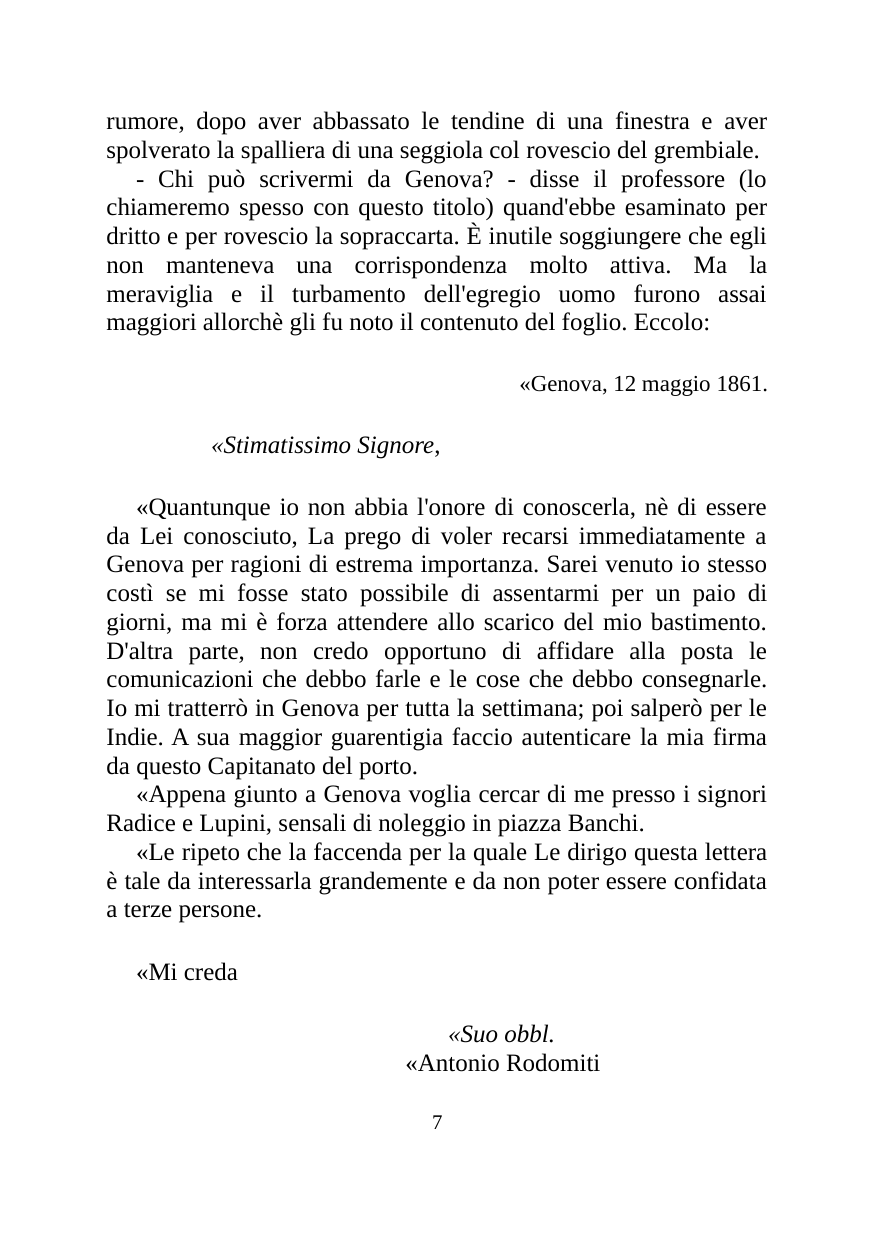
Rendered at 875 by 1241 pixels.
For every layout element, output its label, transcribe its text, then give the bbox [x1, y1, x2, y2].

text «Le ripeto che la faccenda per la quale Le dirigo questa lettera è tale da interessarla grandemente e da non poter essere confidata a terze persone. [106, 837, 768, 923]
text «Stimatissimo Signore, [181, 430, 768, 458]
text «Genova, 12 maggio 1861. [106, 370, 768, 396]
text - Chi può scrivermi da Genova? - disse il professore (lo chiameremo spesso con questo titolo) quand'ebbe esaminato per dritto e per rovescio la sopraccarta. È inutile soggiungere che egli non manteneva una corrispondenza molto attiva. Ma la meraviglia e il turbamento dell'egregio uomo furono assai maggiori allorchè gli fu noto il contenuto del foglio. Eccolo: [106, 164, 768, 336]
text «Antonio Rodomiti [237, 1048, 768, 1077]
text «Suo obbl. [237, 1019, 768, 1048]
text «Quantunque io non abbia l'onore di conoscerla, nè di essere da Lei conosciuto, La prego di voler recarsi immediatamente a Genova per ragioni di estrema importanza. Sarei venuto io stesso costì se mi fosse stato possibile di assentarmi per un paio di giorni, ma mi è forza attendere allo scarico del mio bastimento. D'altra parte, non credo opportuno di affidare alla posta le comunicazioni che debbo farle e le cose che debbo consegnarle. Io mi tratterrò in Genova per tutta la settimana; poi salperò per le Indie. A sua maggior guarentigia faccio autenticare la mia firma da questo Capitanato del porto. [106, 492, 768, 779]
text «Mi creda [106, 957, 768, 986]
text «Appena giunto a Genova voglia cercar di me presso i signori Radice e Lupini, sensali di noleggio in piazza Banchi. [106, 779, 768, 837]
text rumore, dopo aver abbassato le tendine di una finestra e aver spolverato la spalliera di una seggiola col rovescio del grembiale. [106, 106, 768, 164]
